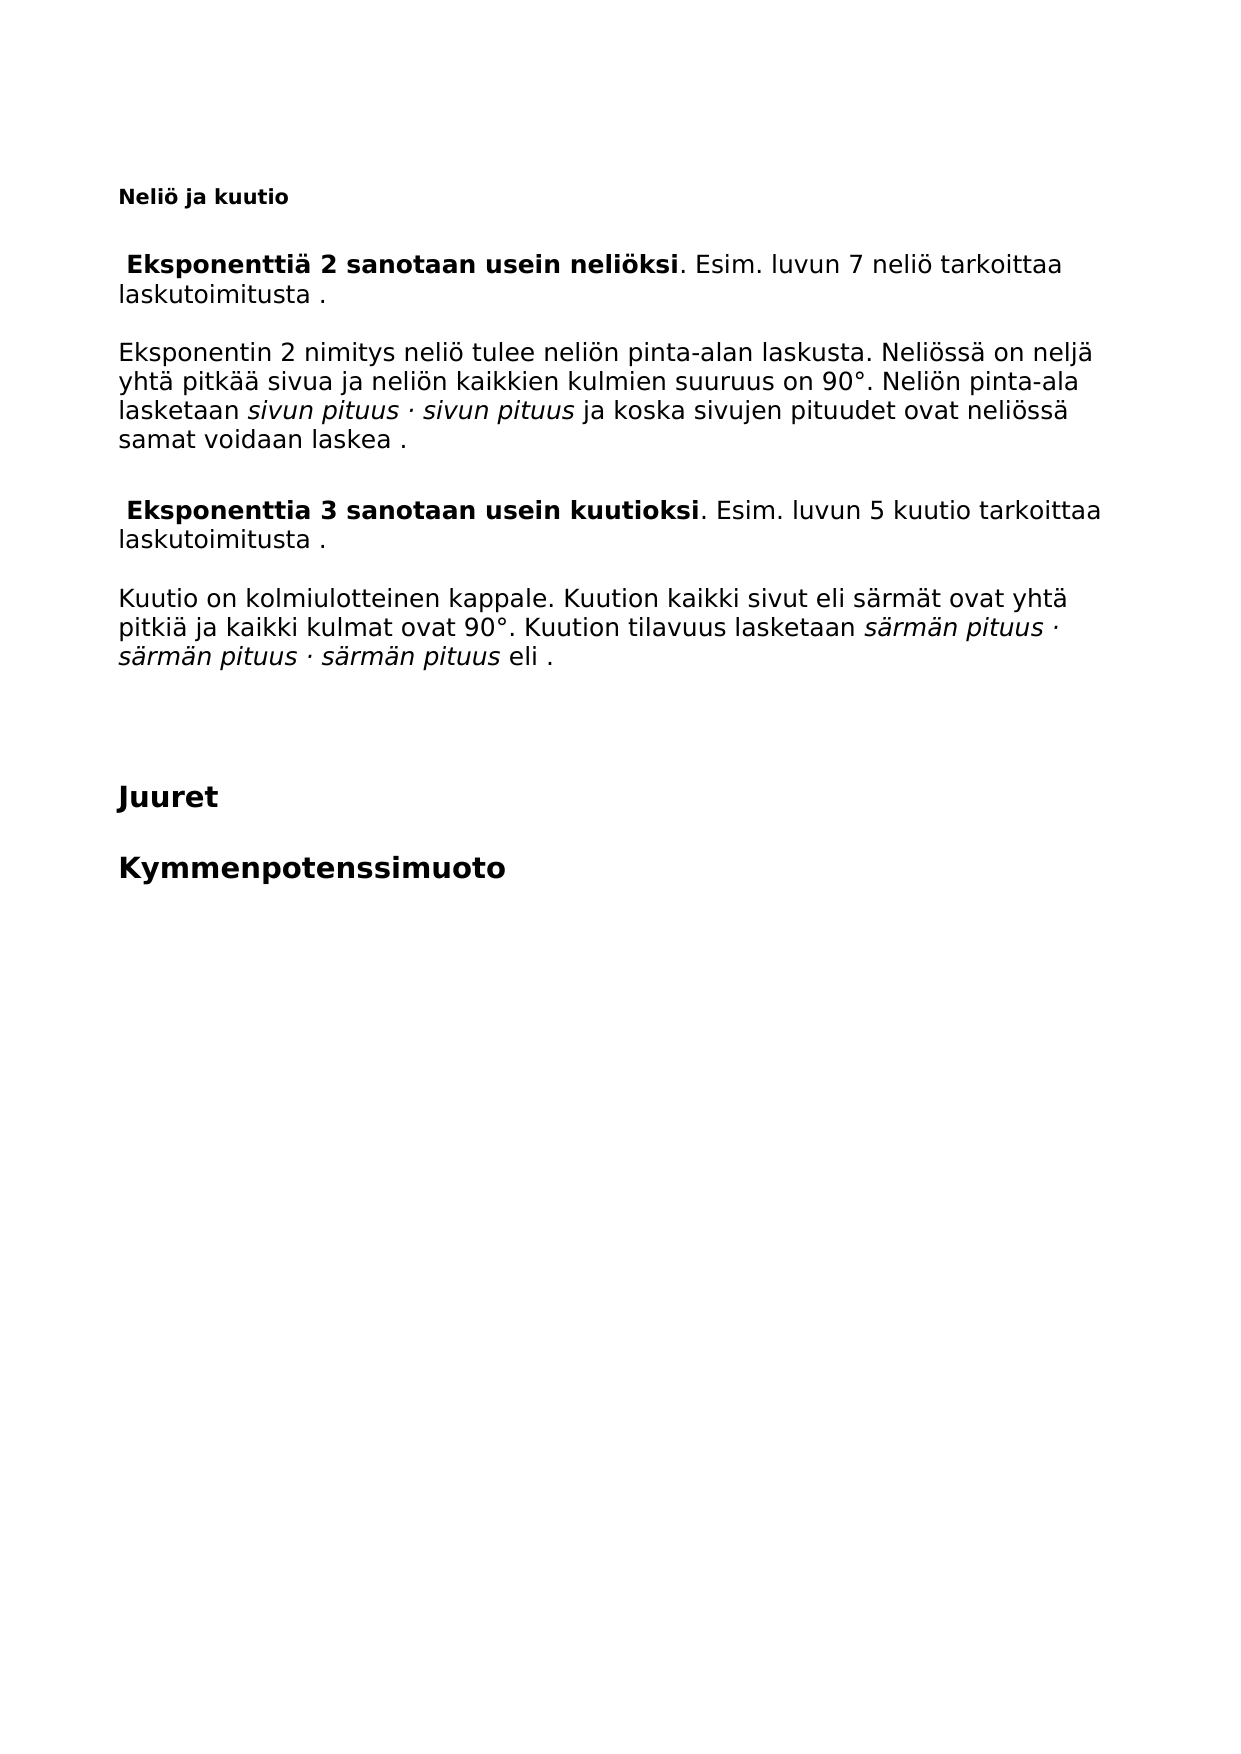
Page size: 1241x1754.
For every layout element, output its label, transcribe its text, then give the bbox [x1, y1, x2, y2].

text Eksponenttiä 2 sanotaan usein neliöksi. Esim. luvun 7 neliö tarkoittaa laskutoimitusta . Eksponentin 2 nimitys neliö tulee neliön pinta-alan laskusta. Neliössä on neljä yhtä pitkää sivua ja neliön kaikkien kulmien suuruus on 90°. Neliön pinta-ala lasketaan sivun pituus · sivun pituus ja koska sivujen pituudet ovat neliössä samat voidaan laskea . [118, 222, 1122, 455]
text Eksponenttia 3 sanotaan usein kuutioksi. Esim. luvun 5 kuutio tarkoittaa laskutoimitusta . Kuutio on kolmiulotteinen kappale. Kuution kaikki sivut eli särmät ovat yhtä pitkiä ja kaikki kulmat ovat 90°. Kuution tilavuus lasketaan särmän pituus · särmän pituus · särmän pituus eli . [118, 467, 1122, 672]
subtitle Kymmenpotenssimuoto [118, 851, 1122, 885]
subtitle Neliö ja kuutio [118, 185, 1122, 209]
subtitle Juuret [118, 780, 1122, 814]
